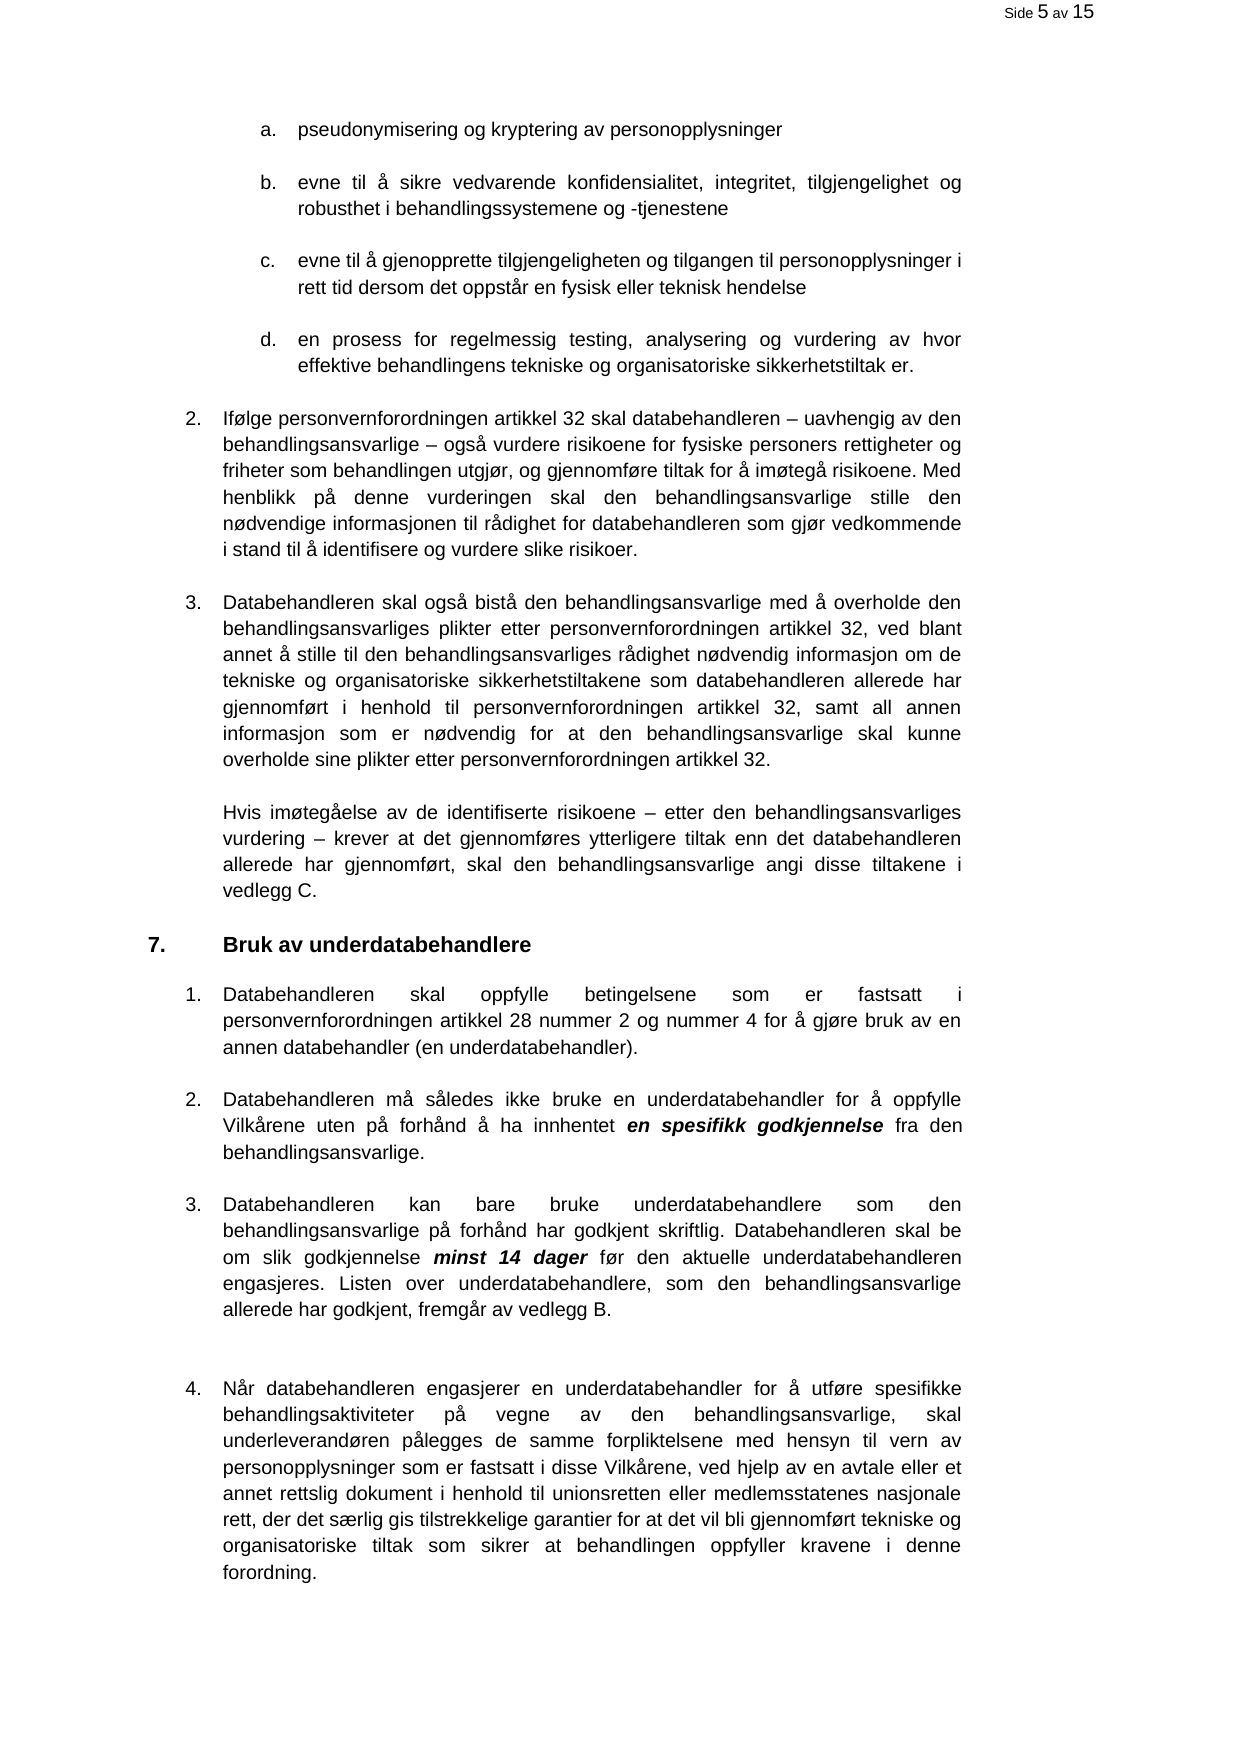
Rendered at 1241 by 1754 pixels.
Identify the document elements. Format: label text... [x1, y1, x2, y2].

list evne til å gjenopprette tilgjengeligheten og tilgangen til personopplysninger i rett tid dersom det oppstår en fysisk eller teknisk hendelse [260, 249, 963, 298]
list Databehandleren kan bare bruke underdatabehandlere som den behandlingsansvarlige på forhånd har godkjent skriftlig. Databehandleren skal be om slik godkjennelse minst 14 dager før den aktuelle underdatabehandleren engasjeres. Listen over underdatabehandlere, som den behandlingsansvarlige allerede har godkjent, fremgår av vedlegg B. [185, 1193, 963, 1321]
list evne til å sikre vedvarende konfidensialitet, integritet, tilgjengelighet og robusthet i behandlingssystemene og -tjenestene [260, 171, 963, 219]
list Når databehandleren engasjerer en underdatabehandler for å utføre spesifikke behandlingsaktiviteter på vegne av den behandlingsansvarlige, skal underleverandøren pålegges de samme forpliktelsene med hensyn til vern av personopplysninger som er fastsatt i disse Vilkårene, ved hjelp av en avtale eller et annet rettslig dokument i henhold til unionsretten eller medlemsstatenes nasjonale rett, der det særlig gis tilstrekkelige garantier for at det vil bli gjennomført tekniske og organisatoriske tiltak som sikrer at behandlingen oppfyller kravene i denne forordning. [185, 1377, 963, 1583]
list pseudonymisering og kryptering av personopplysninger [260, 118, 963, 141]
list Databehandleren skal oppfylle betingelsene som er fastsatt i personvernforordningen artikkel 28 nummer 2 og nummer 4 for å gjøre bruk av en annen databehandler (en underdatabehandler). [185, 983, 963, 1058]
list en prosess for regelmessig testing, analysering og vurdering av hvor effektive behandlingens tekniske og organisatoriske sikkerhetstiltak er. [260, 328, 963, 377]
subtitle Bruk av underdatabehandlere [148, 932, 963, 957]
text Hvis imøtegåelse av de identifiserte risikoene – etter den behandlingsansvarliges vurdering – krever at det gjennomføres ytterligere tiltak enn det databehandleren allerede har gjennomført, skal den behandlingsansvarlige angi disse tiltakene i vedlegg C. [223, 801, 963, 902]
list Databehandleren må således ikke bruke en underdatabehandler for å oppfylle Vilkårene uten på forhånd å ha innhentet en spesifikk godkjennelse fra den behandlingsansvarlige. [185, 1088, 963, 1163]
list Ifølge personvernforordningen artikkel 32 skal databehandleren – uavhengig av den behandlingsansvarlige – også vurdere risikoene for fysiske personers rettigheter og friheter som behandlingen utgjør, og gjennomføre tiltak for å imøtegå risikoene. Med henblikk på denne vurderingen skal den behandlingsansvarlige stille den nødvendige informasjonen til rådighet for databehandleren som gjør vedkommende i stand til å identifisere og vurdere slike risikoer. [185, 407, 963, 561]
list Databehandleren skal også bistå den behandlingsansvarlige med å overholde den behandlingsansvarliges plikter etter personvernforordningen artikkel 32, ved blant annet å stille til den behandlingsansvarliges rådighet nødvendig informasjon om de tekniske og organisatoriske sikkerhetstiltakene som databehandleren allerede har gjennomført i henhold til personvernforordningen artikkel 32, samt all annen informasjon som er nødvendig for at den behandlingsansvarlige skal kunne overholde sine plikter etter personvernforordningen artikkel 32. [185, 591, 963, 771]
